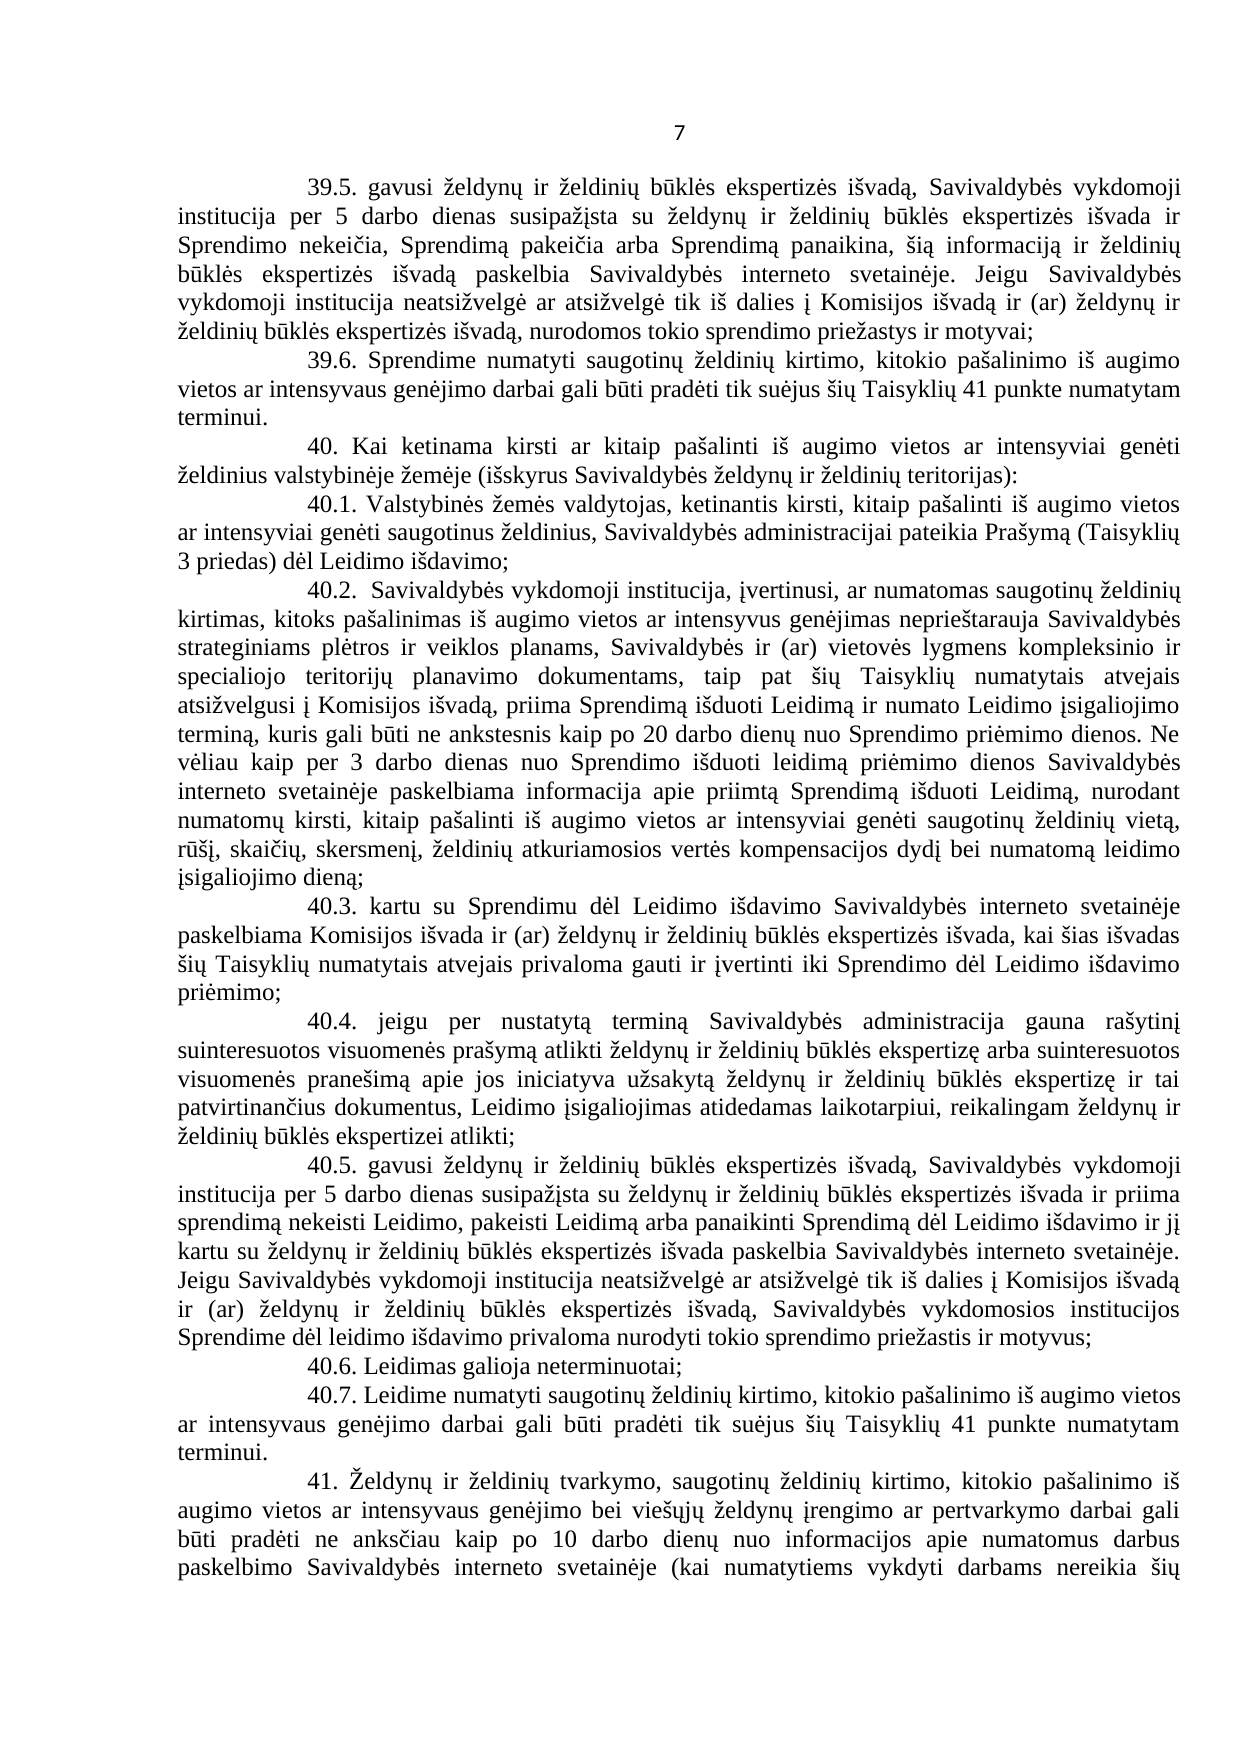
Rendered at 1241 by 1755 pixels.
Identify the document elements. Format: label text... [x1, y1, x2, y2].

text 39.6. Sprendime numatyti saugotinų želdinių kirtimo, kitokio pašalinimo iš augimo vietos ar intensyvaus genėjimo darbai gali būti pradėti tik suėjus šių Taisyklių 41 punkte numatytam terminui. [177, 345, 1181, 431]
text 41. Želdynų ir želdinių tvarkymo, saugotinų želdinių kirtimo, kitokio pašalinimo iš augimo vietos ar intensyvaus genėjimo bei viešųjų želdynų įrengimo ar pertvarkymo darbai gali būti pradėti ne anksčiau kaip po 10 darbo dienų nuo informacijos apie numatomus darbus paskelbimo Savivaldybės interneto svetainėje (kai numatytiems vykdyti darbams nereikia šių [177, 1466, 1181, 1581]
text 40.3. kartu su Sprendimu dėl Leidimo išdavimo Savivaldybės interneto svetainėje paskelbiama Komisijos išvada ir (ar) želdynų ir želdinių būklės ekspertizės išvada, kai šias išvadas šių Taisyklių numatytais atvejais privaloma gauti ir įvertinti iki Sprendimo dėl Leidimo išdavimo priėmimo; [177, 891, 1181, 1006]
text 40.2. Savivaldybės vykdomoji institucija, įvertinusi, ar numatomas saugotinų želdinių kirtimas, kitoks pašalinimas iš augimo vietos ar intensyvus genėjimas neprieštarauja Savivaldybės strateginiams plėtros ir veiklos planams, Savivaldybės ir (ar) vietovės lygmens kompleksinio ir specialiojo teritorijų planavimo dokumentams, taip pat šių Taisyklių numatytais atvejais atsižvelgusi į Komisijos išvadą, priima Sprendimą išduoti Leidimą ir numato Leidimo įsigaliojimo terminą, kuris gali būti ne ankstesnis kaip po 20 darbo dienų nuo Sprendimo priėmimo dienos. Ne vėliau kaip per 3 darbo dienas nuo Sprendimo išduoti leidimą priėmimo dienos Savivaldybės interneto svetainėje paskelbiama informacija apie priimtą Sprendimą išduoti Leidimą, nurodant numatomų kirsti, kitaip pašalinti iš augimo vietos ar intensyviai genėti saugotinų želdinių vietą, rūšį, skaičių, skersmenį, želdinių atkuriamosios vertės kompensacijos dydį bei numatomą leidimo įsigaliojimo dieną; [177, 575, 1181, 891]
text 40.7. Leidime numatyti saugotinų želdinių kirtimo, kitokio pašalinimo iš augimo vietos ar intensyvaus genėjimo darbai gali būti pradėti tik suėjus šių Taisyklių 41 punkte numatytam terminui. [177, 1380, 1181, 1466]
text 40.4. jeigu per nustatytą terminą Savivaldybės administracija gauna rašytinį suinteresuotos visuomenės prašymą atlikti želdynų ir želdinių būklės ekspertizę arba suinteresuotos visuomenės pranešimą apie jos iniciatyva užsakytą želdynų ir želdinių būklės ekspertizę ir tai patvirtinančius dokumentus, Leidimo įsigaliojimas atidedamas laikotarpiui, reikalingam želdynų ir želdinių būklės ekspertizei atlikti; [177, 1006, 1181, 1150]
text 40. Kai ketinama kirsti ar kitaip pašalinti iš augimo vietos ar intensyviai genėti želdinius valstybinėje žemėje (išskyrus Savivaldybės želdynų ir želdinių teritorijas): [177, 431, 1181, 489]
text 39.5. gavusi želdynų ir želdinių būklės ekspertizės išvadą, Savivaldybės vykdomoji institucija per 5 darbo dienas susipažįsta su želdynų ir želdinių būklės ekspertizės išvada ir Sprendimo nekeičia, Sprendimą pakeičia arba Sprendimą panaikina, šią informaciją ir želdinių būklės ekspertizės išvadą paskelbia Savivaldybės interneto svetainėje. Jeigu Savivaldybės vykdomoji institucija neatsižvelgė ar atsižvelgė tik iš dalies į Komisijos išvadą ir (ar) želdynų ir želdinių būklės ekspertizės išvadą, nurodomos tokio sprendimo priežastys ir motyvai; [177, 172, 1181, 345]
text 40.6. Leidimas galioja neterminuotai; [177, 1351, 1181, 1380]
text 40.1. Valstybinės žemės valdytojas, ketinantis kirsti, kitaip pašalinti iš augimo vietos ar intensyviai genėti saugotinus želdinius, Savivaldybės administracijai pateikia Prašymą (Taisyklių 3 priedas) dėl Leidimo išdavimo; [177, 489, 1181, 575]
text 40.5. gavusi želdynų ir želdinių būklės ekspertizės išvadą, Savivaldybės vykdomoji institucija per 5 darbo dienas susipažįsta su želdynų ir želdinių būklės ekspertizės išvada ir priima sprendimą nekeisti Leidimo, pakeisti Leidimą arba panaikinti Sprendimą dėl Leidimo išdavimo ir jį kartu su želdynų ir želdinių būklės ekspertizės išvada paskelbia Savivaldybės interneto svetainėje. Jeigu Savivaldybės vykdomoji institucija neatsižvelgė ar atsižvelgė tik iš dalies į Komisijos išvadą ir (ar) želdynų ir želdinių būklės ekspertizės išvadą, Savivaldybės vykdomosios institucijos Sprendime dėl leidimo išdavimo privaloma nurodyti tokio sprendimo priežastis ir motyvus; [177, 1150, 1181, 1351]
